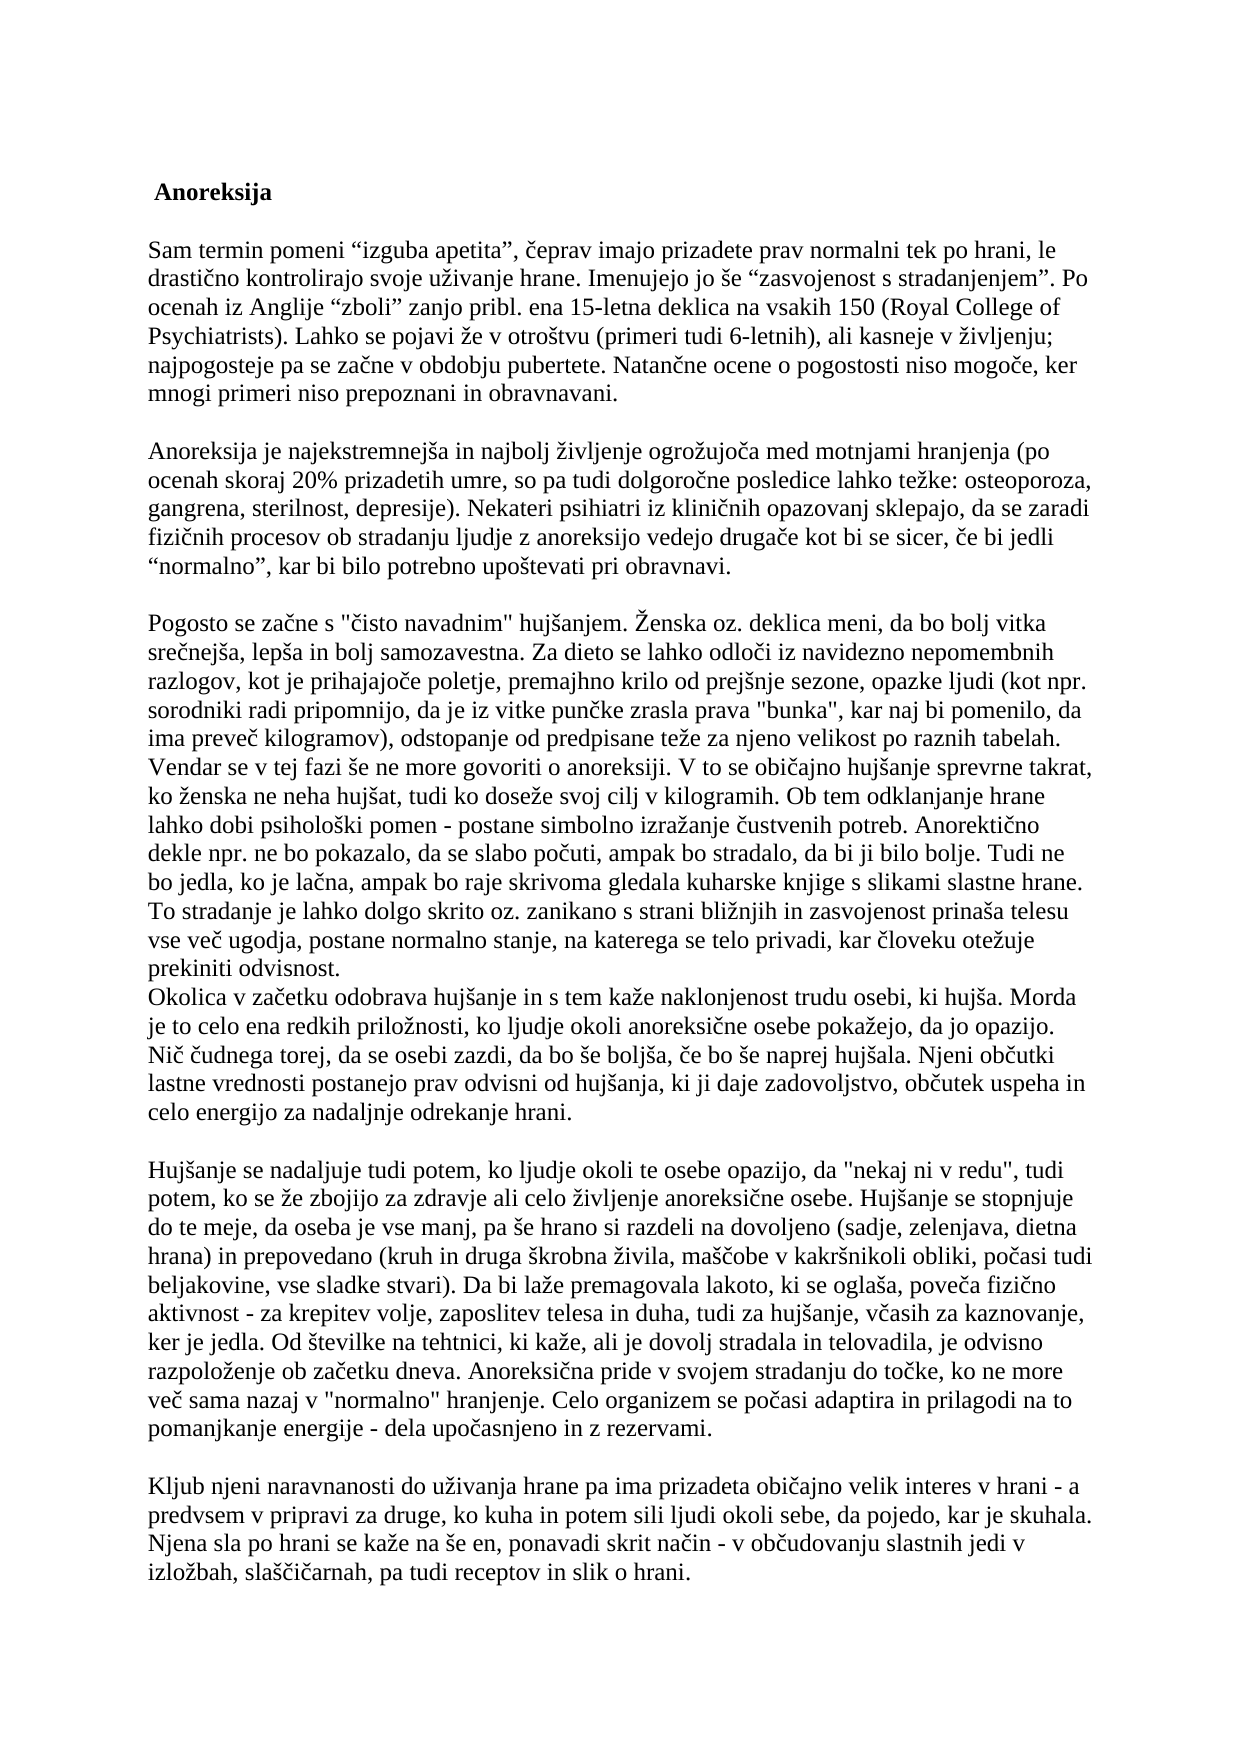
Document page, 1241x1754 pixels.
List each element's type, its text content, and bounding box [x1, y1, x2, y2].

text Sam termin pomeni “izguba apetita”, čeprav imajo prizadete prav normalni tek po hrani, le drastično kontrolirajo svoje uživanje hrane. Imenujejo jo še “zasvojenost s stradanjenjem”. Po ocenah iz Anglije “zboli” zanjo pribl. ena 15-letna deklica na vsakih 150 (Royal College of Psychiatrists). Lahko se pojavi že v otroštvu (primeri tudi 6-letnih), ali kasneje v življenju; najpogosteje pa se začne v obdobju pubertete. Natančne ocene o pogostosti niso mogoče, ker mnogi primeri niso prepoznani in obravnavani. Anoreksija je najekstremnejša in najbolj življenje ogrožujoča med motnjami hranjenja (po ocenah skoraj 20% prizadetih umre, so pa tudi dolgoročne posledice lahko težke: osteoporoza, gangrena, sterilnost, depresije). Nekateri psihiatri iz kliničnih opazovanj sklepajo, da se zaradi fizičnih procesov ob stradanju ljudje z anoreksijo vedejo drugače kot bi se sicer, če bi jedli “normalno”, kar bi bilo potrebno upoštevati pri obravnavi. Pogosto se začne s "čisto navadnim" hujšanjem. Ženska oz. deklica meni, da bo bolj vitka srečnejša, lepša in bolj samozavestna. Za dieto se lahko odloči iz navidezno nepomembnih razlogov, kot je prihajajoče poletje, premajhno krilo od prejšnje sezone, opazke ljudi (kot npr. sorodniki radi pripomnijo, da je iz vitke punčke zrasla prava "bunka", kar naj bi pomenilo, da ima preveč kilogramov), odstopanje od predpisane teže za njeno velikost po raznih tabelah. Vendar se v tej fazi še ne more govoriti o anoreksiji. V to se običajno hujšanje sprevrne takrat, ko ženska ne neha hujšat, tudi ko doseže svoj cilj v kilogramih. Ob tem odklanjanje hrane lahko dobi psihološki pomen - postane simbolno izražanje čustvenih potreb. Anorektično dekle npr. ne bo pokazalo, da se slabo počuti, ampak bo stradalo, da bi ji bilo bolje. Tudi ne bo jedla, ko je lačna, ampak bo raje skrivoma gledala kuharske knjige s slikami slastne hrane. To stradanje je lahko dolgo skrito oz. zanikano s strani bližnjih in zasvojenost prinaša telesu vse več ugodja, postane normalno stanje, na katerega se telo privadi, kar človeku otežuje prekiniti odvisnost. Okolica v začetku odobrava hujšanje in s tem kaže naklonjenost trudu osebi, ki hujša. Morda je to celo ena redkih priložnosti, ko ljudje okoli anoreksične osebe pokažejo, da jo opazijo. Nič čudnega torej, da se osebi zazdi, da bo še boljša, če bo še naprej hujšala. Njeni občutki lastne vrednosti postanejo prav odvisni od hujšanja, ki ji daje zadovoljstvo, občutek uspeha in celo energijo za nadaljnje odrekanje hrani. Hujšanje se nadaljuje tudi potem, ko ljudje okoli te osebe opazijo, da "nekaj ni v redu", tudi potem, ko se že zbojijo za zdravje ali celo življenje anoreksične osebe. Hujšanje se stopnjuje do te meje, da oseba je vse manj, pa še hrano si razdeli na dovoljeno (sadje, zelenjava, dietna hrana) in prepovedano (kruh in druga škrobna živila, maščobe v kakršnikoli obliki, počasi tudi beljakovine, vse sladke stvari). Da bi laže premagovala lakoto, ki se oglaša, poveča fizično aktivnost - za krepitev volje, zaposlitev telesa in duha, tudi za hujšanje, včasih za kaznovanje, ker je jedla. Od številke na tehtnici, ki kaže, ali je dovolj stradala in telovadila, je odvisno razpoloženje ob začetku dneva. Anoreksična pride v svojem stradanju do točke, ko ne more več sama nazaj v "normalno" hranjenje. Celo organizem se počasi adaptira in prilagodi na to pomanjkanje energije - dela upočasnjeno in z rezervami. Kljub njeni naravnanosti do uživanja hrane pa ima prizadeta običajno velik interes v hrani - a predvsem v pripravi za druge, ko kuha in potem sili ljudi okoli sebe, da pojedo, kar je skuhala. Njena sla po hrani se kaže na še en, ponavadi skrit način - v občudovanju slastnih jedi v izložbah, slaščičarnah, pa tudi receptov in slik o hrani. [148, 235, 1093, 1586]
text Anoreksija [148, 177, 1093, 206]
